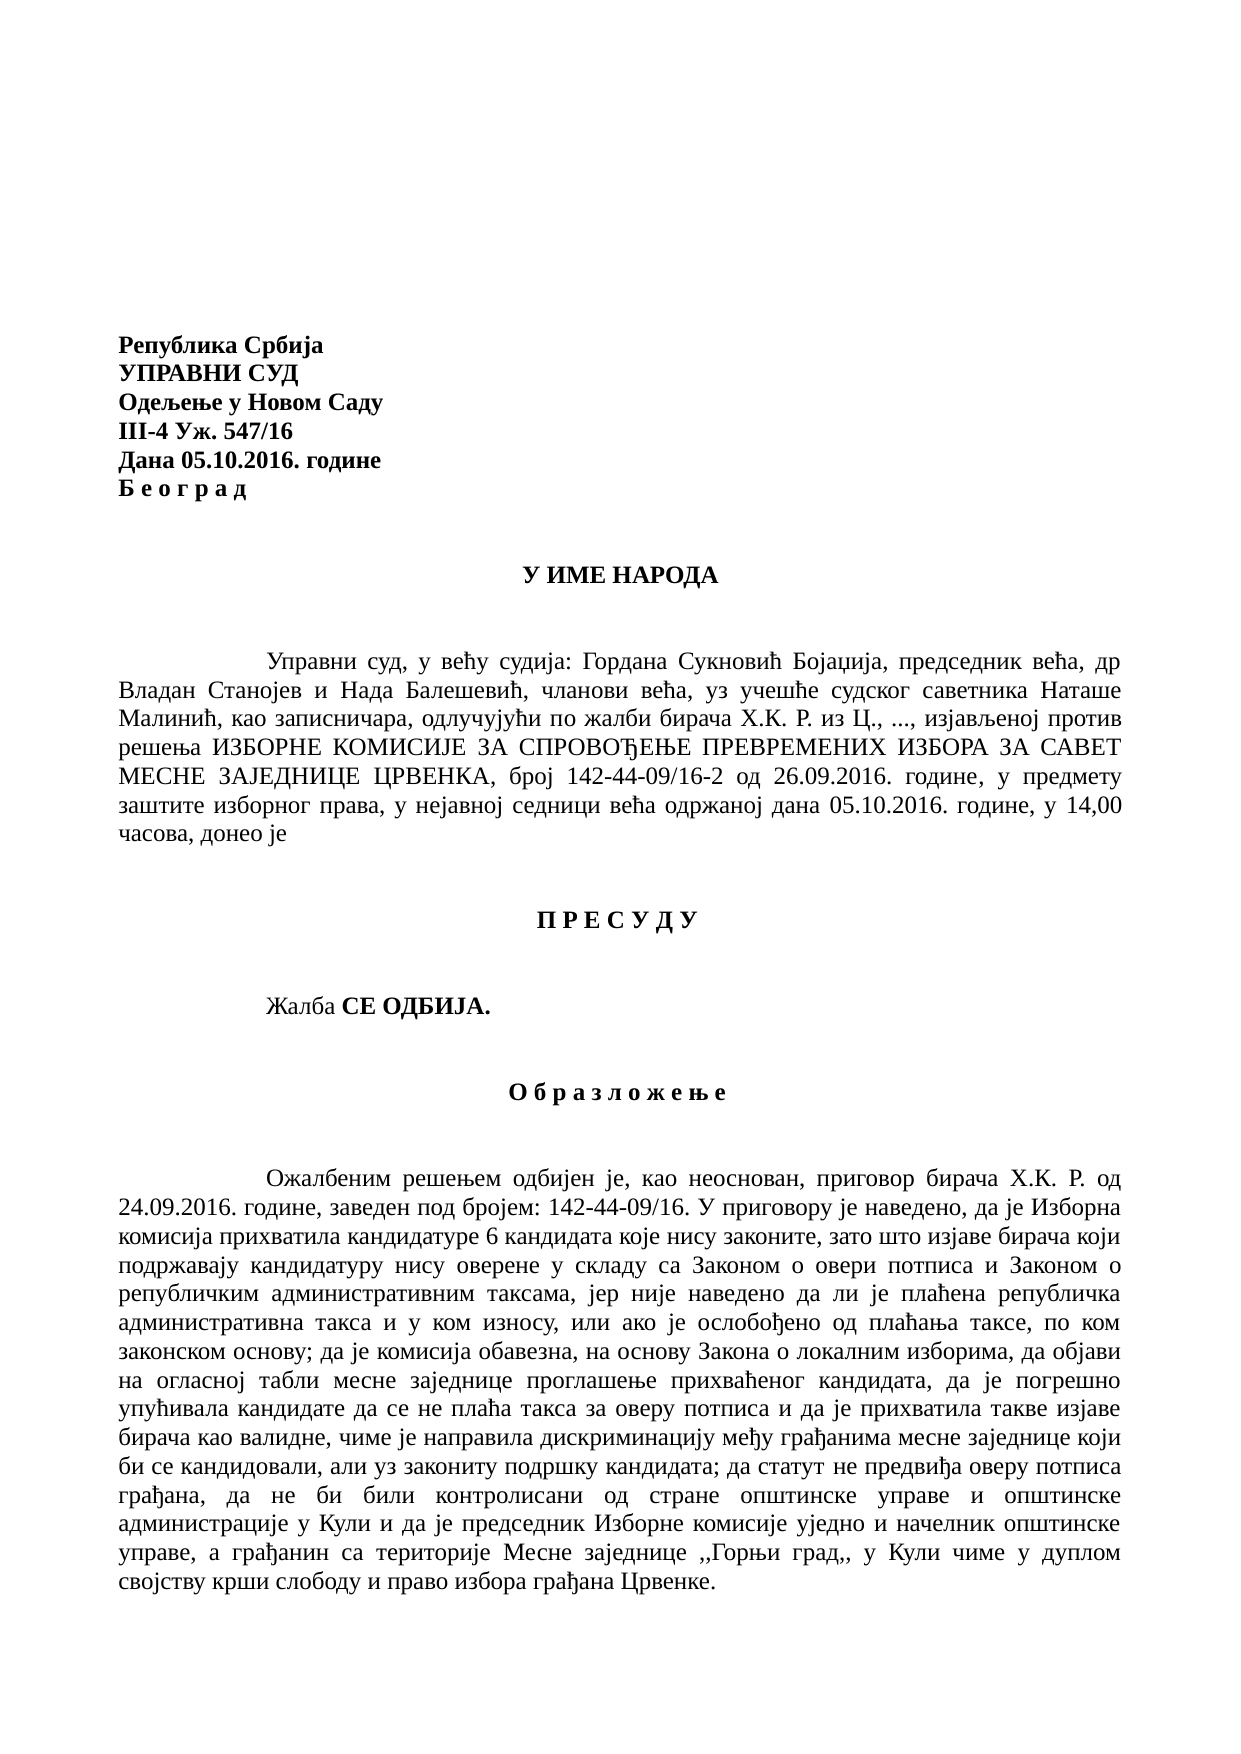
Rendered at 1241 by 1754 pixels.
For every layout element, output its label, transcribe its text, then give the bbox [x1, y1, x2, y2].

text Република Србија [118, 118, 1122, 358]
text III-4 Уж. 547/16 [118, 416, 1122, 445]
text Б е о г р а д [118, 473, 1122, 502]
text Одељење у Новом Саду [118, 387, 1122, 416]
text У ИМЕ НАРОДА [118, 560, 1122, 588]
text О б р а з л о ж е њ е [118, 1077, 1122, 1106]
text Дана 05.10.2016. године [118, 445, 1122, 473]
text Управни суд, у већу судија: Гордана Сукновић Бојаџија, председник већа, др Владан Станојев и Нада Балешевић, чланови већа, уз учешће судског саветника Наташе Малинић, као записничара, одлучујући по жалби бирача Х.К. Р. из Ц., ..., изјављеној против решења ИЗБОРНЕ КОМИСИЈЕ ЗА СПРОВОЂЕЊЕ ПРЕВРЕМЕНИХ ИЗБОРА ЗА САВЕТ МЕСНЕ ЗАЈЕДНИЦЕ ЦРВЕНКА, број 142-44-09/16-2 од 26.09.2016. године, у предмету заштите изборног права, у нејавној седници већа одржаној дана 05.10.2016. године, у 14,00 часова, донео је [118, 646, 1122, 847]
text Жалба СЕ ОДБИЈА. [118, 991, 1122, 1020]
text П Р Е С У Д У [118, 905, 1122, 933]
text Ожалбеним решењем одбијен је, као неоснован, приговор бирача Х.К. Р. од 24.09.2016. године, заведен под бројем: 142-44-09/16. У приговору је наведено, да је Изборна комисија прихватила кандидатуре 6 кандидата које нису законите, зато што изјаве бирача који подржавају кандидатуру нису оверене у складу са Законом о овери потписа и Законом о републичким административним таксама, јер није наведено да ли је плаћена републичка административна такса и у ком износу, или ако је ослобођено од плаћања таксе, по ком законском основу; да је комисија обавезна, на основу Закона о локалним изборима, да објави на огласној табли месне заједнице проглашење прихваћеног кандидата, да је погрешно упућивала кандидате да се не плаћа такса за оверу потписа и да је прихватила такве изјаве бирача као валидне, чиме је направила дискриминацију међу грађанима месне заједнице који би се кандидовали, али уз закониту подршку кандидата; да статут не предвиђа оверу потписа грађана, да не би били контролисани од стране општинске управе и општинске администрације у Кули и да је председник Изборне комисије уједно и начелник општинске управе, а грађанин са територије Месне заједнице ,,Горњи град,, у Кули чиме у дуплом својству крши слободу и право избора грађана Црвенке. [118, 1163, 1122, 1595]
text УПРАВНИ СУД [118, 358, 1122, 387]
